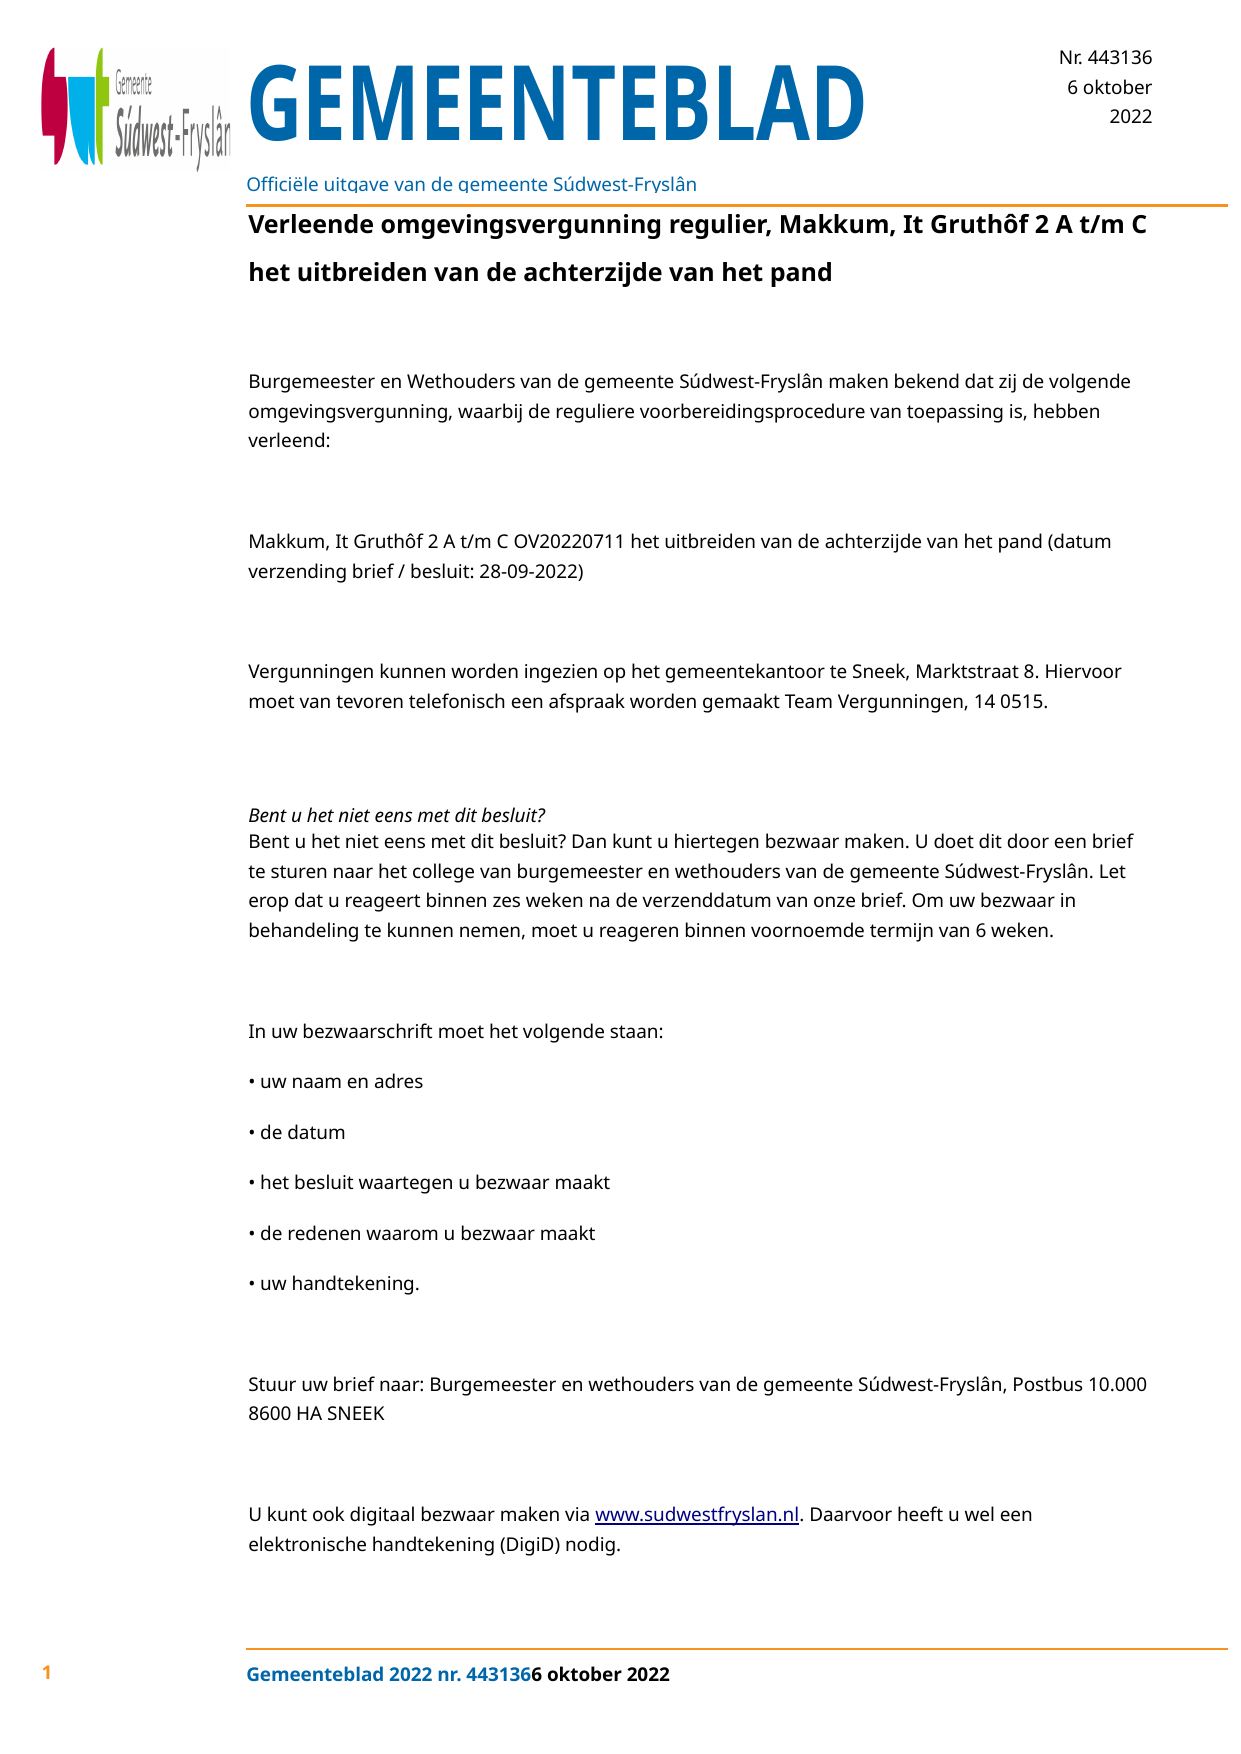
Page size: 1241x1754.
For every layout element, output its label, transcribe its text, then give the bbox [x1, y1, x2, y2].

text Makkum, It Gruthôf 2 A t/m C OV20220711 het uitbreiden van de achterzijde van het pand (datum verzending brief / besluit: 28-09-2022) [248, 528, 1152, 584]
text Bent u het niet eens met dit besluit? Dan kunt u hiertegen bezwaar maken. U doet dit door een brief te sturen naar het college van burgemeester en wethouders van de gemeente Súdwest-Fryslân. Let erop dat u reageert binnen zes weken na de verzenddatum van onze brief. Om uw bezwaar in behandeling te kunnen nemen, moet u reageren binnen voornoemde termijn van 6 weken. [248, 828, 1152, 943]
text • de redenen waarom u bezwaar maakt [248, 1220, 1152, 1245]
text • de datum [248, 1119, 1152, 1144]
text Burgemeester en Wethouders van de gemeente Súdwest-Fryslân maken bekend dat zij de volgende omgevingsvergunning, waarbij de reguliere voorbereidingsprocedure van toepassing is, hebben verleend: [248, 368, 1152, 453]
text Verleende omgevingsvergunning regulier, Makkum, It Gruthôf 2 A t/m C het uitbreiden van de achterzijde van het pand [248, 207, 1152, 288]
text U kunt ook digitaal bezwaar maken via www.sudwestfryslan.nl. Daarvoor heeft u wel een elektronische handtekening (DigiD) nodig. [248, 1501, 1152, 1557]
text Stuur uw brief naar: Burgemeester en wethouders van de gemeente Súdwest-Fryslân, Postbus 10.000 8600 HA SNEEK [248, 1371, 1152, 1426]
text • het besluit waartegen u bezwaar maakt [248, 1169, 1152, 1195]
text • uw naam en adres [248, 1068, 1152, 1094]
text In uw bezwaarschrift moet het volgende staan: [248, 1018, 1152, 1044]
text • uw handtekening. [248, 1270, 1152, 1296]
picture [41, 47, 231, 172]
text Bent u het niet eens met dit besluit? [248, 803, 1152, 828]
text Vergunningen kunnen worden ingezien op het gemeentekantoor te Sneek, Marktstraat 8. Hiervoor moet van tevoren telefonisch een afspraak worden gemaakt Team Vergunningen, 14 0515. [248, 659, 1152, 714]
